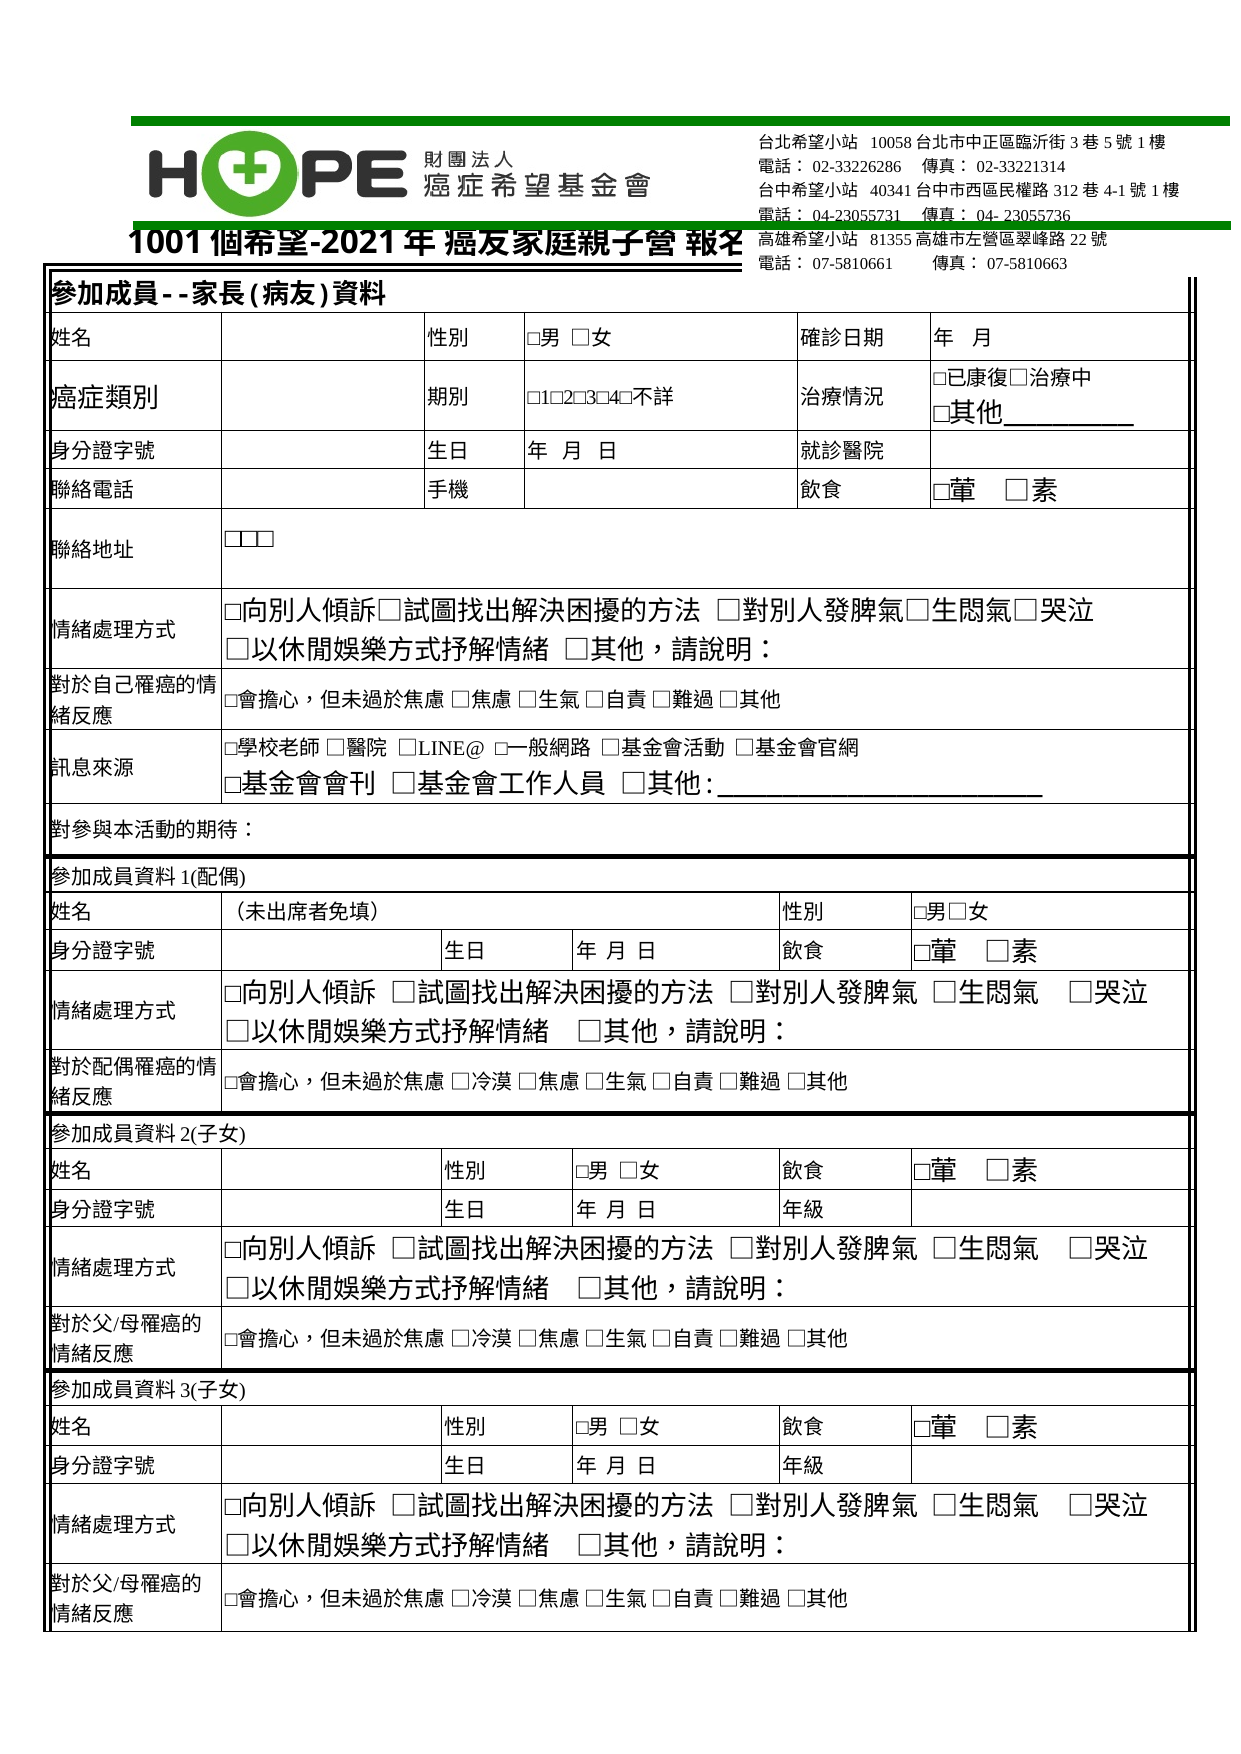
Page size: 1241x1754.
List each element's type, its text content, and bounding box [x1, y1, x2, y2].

table_cell □向別人傾訴 □試圖找出解決困擾的方法 □對別人發脾氣 □生悶氣 □哭泣 □以休閒娛樂方式抒解情緒 □其他，請說明： [222, 971, 1188, 1049]
table_cell 參加成員資料1(配偶) [52, 859, 1188, 891]
table_cell 身分證字號 [52, 431, 221, 468]
table_cell □葷 □素 [912, 1406, 1188, 1445]
table_cell 飲食 [780, 1149, 911, 1189]
table_cell 情緒處理方式 [52, 1484, 221, 1563]
table_cell 期別 [425, 361, 524, 430]
table_cell □會擔心，但未過於焦慮 □冷漠 □焦慮 □生氣 □自責 □難過 □其他 [222, 1564, 1188, 1631]
text 1001個希望-2021年 癌友家庭親子營 報名表 [118, 214, 742, 263]
table_cell 年 月 日 [573, 1190, 779, 1226]
table_cell 姓名 [52, 893, 221, 929]
table_cell [525, 469, 797, 508]
table_cell 確診日期 [798, 313, 930, 360]
table_cell 身分證字號 [52, 930, 221, 969]
table_cell 情緒處理方式 [52, 1227, 221, 1306]
table_cell □會擔心，但未過於焦慮 □焦慮 □生氣 □自責 □難過 □其他 [222, 669, 1188, 729]
table_cell [931, 431, 1188, 468]
table_cell □會擔心，但未過於焦慮 □冷漠 □焦慮 □生氣 □自責 □難過 □其他 [222, 1307, 1188, 1367]
table_cell [222, 469, 424, 508]
table_cell 對於父/母罹癌的情緒反應 [52, 1307, 221, 1367]
table_cell 年 月 [931, 313, 1188, 360]
table_cell □已康復□治療中 □其他________ [931, 361, 1188, 430]
table_cell 生日 [442, 1446, 572, 1483]
table_cell □1□2□3□4□不詳 [525, 361, 797, 430]
table_cell 飲食 [780, 930, 911, 969]
table_cell 參加成員資料3(子女) [52, 1373, 1188, 1405]
table_cell 聯絡電話 [52, 469, 221, 508]
table_cell 性別 [442, 1149, 572, 1189]
table_cell 年級 [780, 1446, 911, 1483]
table_cell [912, 1446, 1188, 1483]
table_cell □葷 □素 [912, 1149, 1188, 1189]
table_cell 手機 [425, 469, 524, 508]
table_cell 對於配偶罹癌的情緒反應 [52, 1050, 221, 1111]
table_cell □葷 □素 [931, 469, 1188, 508]
table_cell 情緒處理方式 [52, 971, 221, 1049]
table_cell （未出席者免填） [222, 893, 779, 929]
table_cell □向別人傾訴□試圖找出解決困擾的方法 □對別人發脾氣□生悶氣□哭泣 □以休閒娛樂方式抒解情緒 □其他，請說明： [222, 589, 1188, 668]
table_cell 身分證字號 [52, 1190, 221, 1226]
table_cell [222, 1190, 441, 1226]
table_cell [222, 930, 441, 969]
table_cell 年 月 日 [573, 1446, 779, 1483]
table_cell 訊息來源 [52, 730, 221, 803]
table_cell 治療情況 [798, 361, 930, 430]
table_cell [912, 1190, 1188, 1226]
table_cell 生日 [425, 431, 524, 468]
table_cell 對於自己罹癌的情緒反應 [52, 669, 221, 729]
table_cell 對於父/母罹癌的情緒反應 [52, 1564, 221, 1631]
table_cell 年 月 日 [525, 431, 797, 468]
table_cell 情緒處理方式 [52, 589, 221, 668]
table_cell [222, 1149, 441, 1189]
table_cell □男 □女 [525, 313, 797, 360]
table_cell 性別 [780, 893, 911, 929]
table_cell 參加成員資料2(子女) [52, 1116, 1188, 1148]
picture [132, 126, 664, 221]
table_cell 就診醫院 [798, 431, 930, 468]
table_cell [222, 313, 424, 360]
table_cell 生日 [442, 930, 572, 969]
table_cell 生日 [442, 1190, 572, 1226]
table_cell [222, 361, 424, 430]
table_cell 聯絡地址 [52, 509, 221, 588]
table_cell 飲食 [798, 469, 930, 508]
table_cell □男 □女 [573, 1406, 779, 1445]
table_cell 身分證字號 [52, 1446, 221, 1483]
table_header 參加成員--家長(病友)資料 [48, 266, 742, 312]
table_cell [222, 431, 424, 468]
table_cell □□□ [222, 509, 1188, 588]
table_cell 年 月 日 [573, 930, 779, 969]
table_cell [222, 1446, 441, 1483]
table_cell 姓名 [52, 313, 221, 360]
table_cell [222, 1406, 441, 1445]
table_cell □向別人傾訴 □試圖找出解決困擾的方法 □對別人發脾氣 □生悶氣 □哭泣 □以休閒娛樂方式抒解情緒 □其他，請說明： [222, 1484, 1188, 1563]
table_cell 飲食 [780, 1406, 911, 1445]
table_cell □會擔心，但未過於焦慮 □冷漠 □焦慮 □生氣 □自責 □難過 □其他 [222, 1050, 1188, 1111]
table_header 參加成員--家長(病友)資料 [52, 272, 1188, 312]
table_cell □男□女 [912, 893, 1188, 929]
table_cell □男 □女 [573, 1149, 779, 1189]
table_cell □向別人傾訴 □試圖找出解決困擾的方法 □對別人發脾氣 □生悶氣 □哭泣 □以休閒娛樂方式抒解情緒 □其他，請說明： [222, 1227, 1188, 1306]
table_cell 對參與本活動的期待： [52, 804, 1188, 854]
table_cell 年級 [780, 1190, 911, 1226]
table_cell 姓名 [52, 1149, 221, 1189]
table_cell 姓名 [52, 1406, 221, 1445]
table_cell 性別 [442, 1406, 572, 1445]
table_cell □葷 □素 [912, 930, 1188, 969]
table_cell 性別 [425, 313, 524, 360]
table_cell □學校老師 □醫院 □LINE@ □一般網路 □基金會活動 □基金會官網 □基金會會刊 □基金會工作人員 □其他:____________________ [222, 730, 1188, 803]
table_cell 癌症類別 [52, 361, 221, 430]
